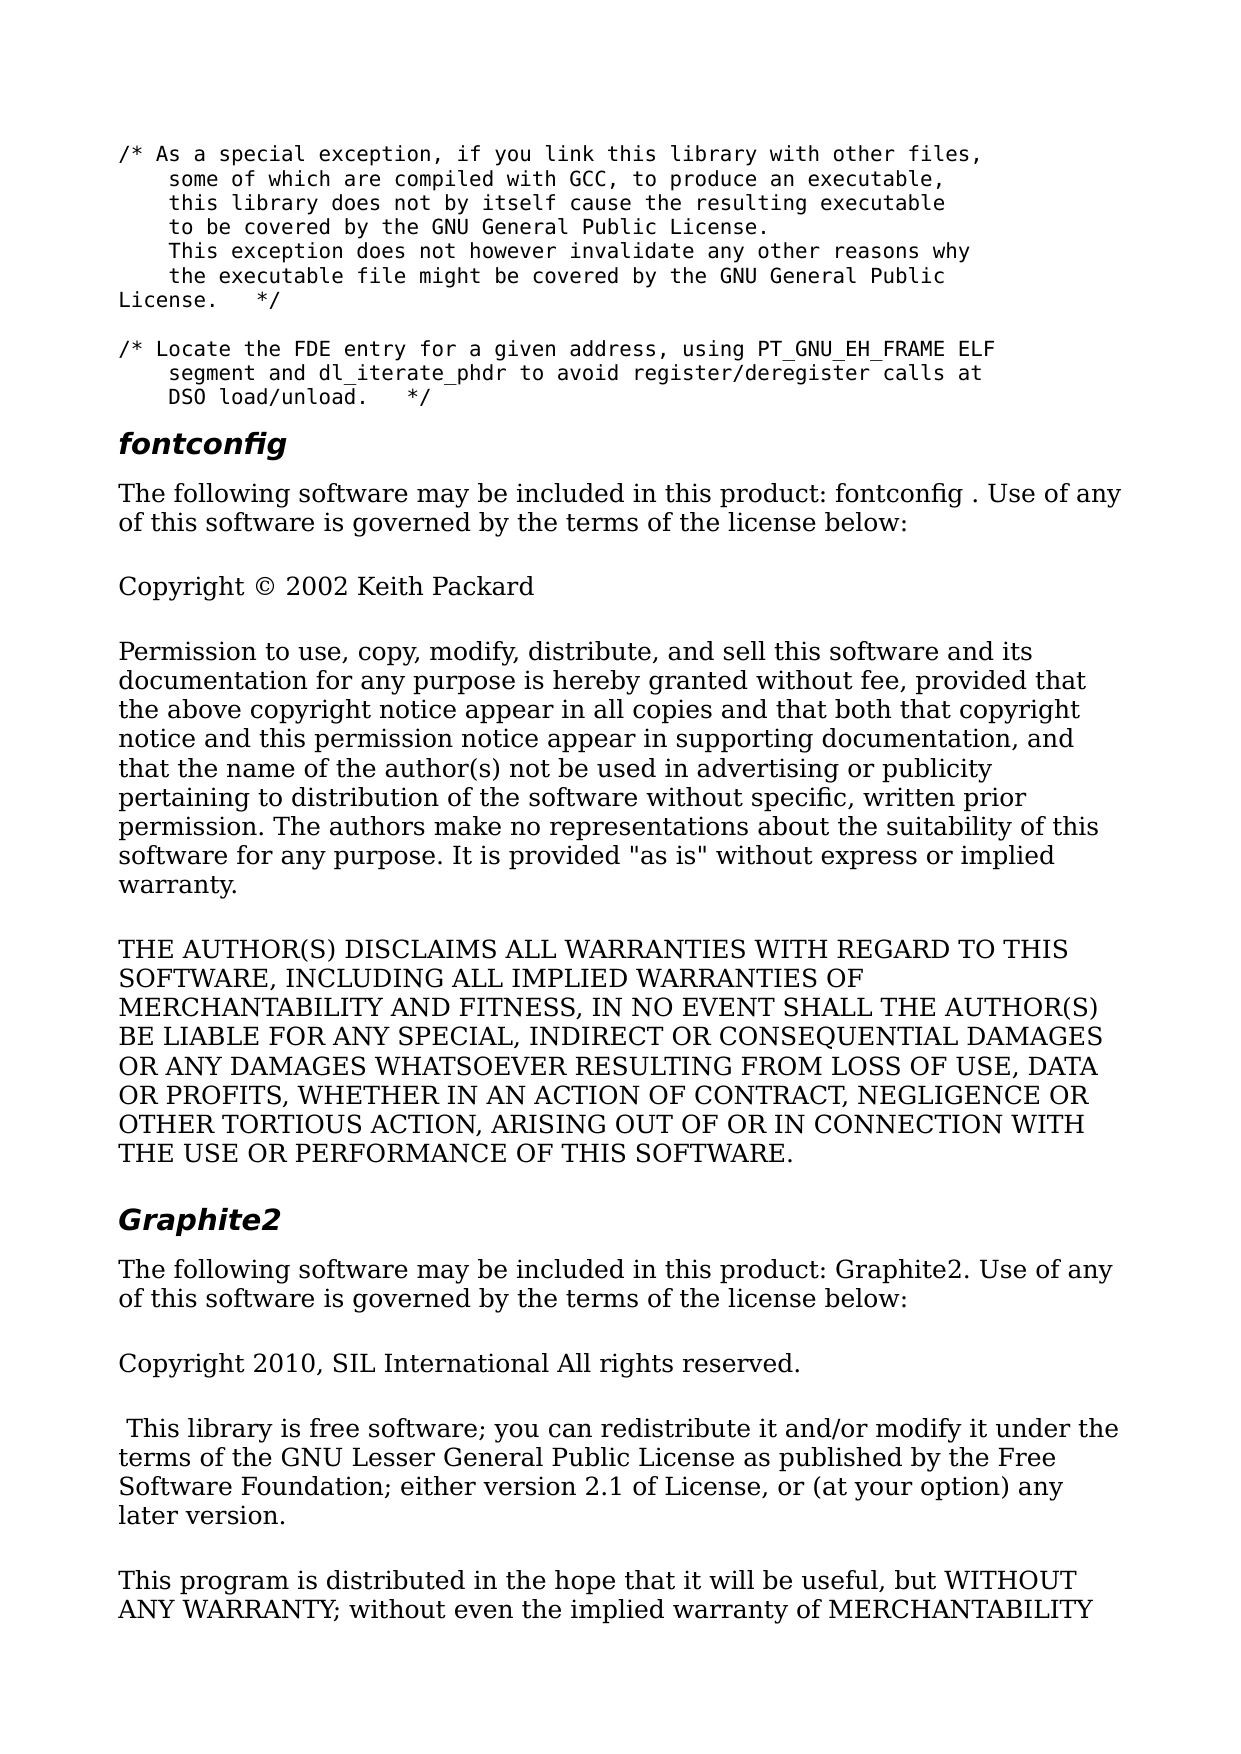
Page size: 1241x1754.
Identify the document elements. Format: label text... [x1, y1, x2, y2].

text The following software may be included in this product: fontconfig . Use of any of this software is governed by the terms of the license below: [118, 479, 1122, 537]
subtitle fontconfig [118, 427, 1122, 461]
text License. */ [118, 288, 1122, 312]
text The following software may be included in this product: Graphite2. Use of any of this software is governed by the terms of the license below: [118, 1255, 1122, 1314]
text DSO load/unload. */ [118, 385, 1122, 409]
subtitle Graphite2 [118, 1204, 1122, 1238]
text /* As a special exception, if you link this library with other files, [118, 142, 1122, 167]
text the executable file might be covered by the GNU General Public [118, 264, 1122, 288]
text some of which are compiled with GCC, to produce an executable, [118, 167, 1122, 191]
text Permission to use, copy, modify, distribute, and sell this software and its documentation for any purpose is hereby granted without fee, provided that the above copyright notice appear in all copies and that both that copyright notice and this permission notice appear in supporting documentation, and that the name of the author(s) not be used in advertising or publicity pertaining to distribution of the software without specific, written prior permission. The authors make no representations about the suitability of this software for any purpose. It is provided "as is" without express or implied warranty. [118, 637, 1122, 899]
text Copyright 2010, SIL International All rights reserved. [118, 1349, 1122, 1378]
text This program is distributed in the hope that it will be useful, but WITHOUT ANY WARRANTY; without even the implied warranty of MERCHANTABILITY [118, 1566, 1122, 1624]
text to be covered by the GNU General Public License. [118, 215, 1122, 239]
text /* Locate the FDE entry for a given address, using PT_GNU_EH_FRAME ELF [118, 337, 1122, 361]
text segment and dl_iterate_phdr to avoid register/deregister calls at [118, 361, 1122, 385]
text This exception does not however invalidate any other reasons why [118, 239, 1122, 264]
text This library is free software; you can redistribute it and/or modify it under the terms of the GNU Lesser General Public License as published by the Free Software Foundation; either version 2.1 of License, or (at your option) any later version. [118, 1414, 1122, 1530]
text this library does not by itself cause the resulting executable [118, 191, 1122, 215]
text Copyright © 2002 Keith Packard [118, 572, 1122, 602]
text THE AUTHOR(S) DISCLAIMS ALL WARRANTIES WITH REGARD TO THIS SOFTWARE, INCLUDING ALL IMPLIED WARRANTIES OF MERCHANTABILITY AND FITNESS, IN NO EVENT SHALL THE AUTHOR(S) BE LIABLE FOR ANY SPECIAL, INDIRECT OR CONSEQUENTIAL DAMAGES OR ANY DAMAGES WHATSOEVER RESULTING FROM LOSS OF USE, DATA OR PROFITS, WHETHER IN AN ACTION OF CONTRACT, NEGLIGENCE OR OTHER TORTIOUS ACTION, ARISING OUT OF OR IN CONNECTION WITH THE USE OR PERFORMANCE OF THIS SOFTWARE. [118, 935, 1122, 1168]
